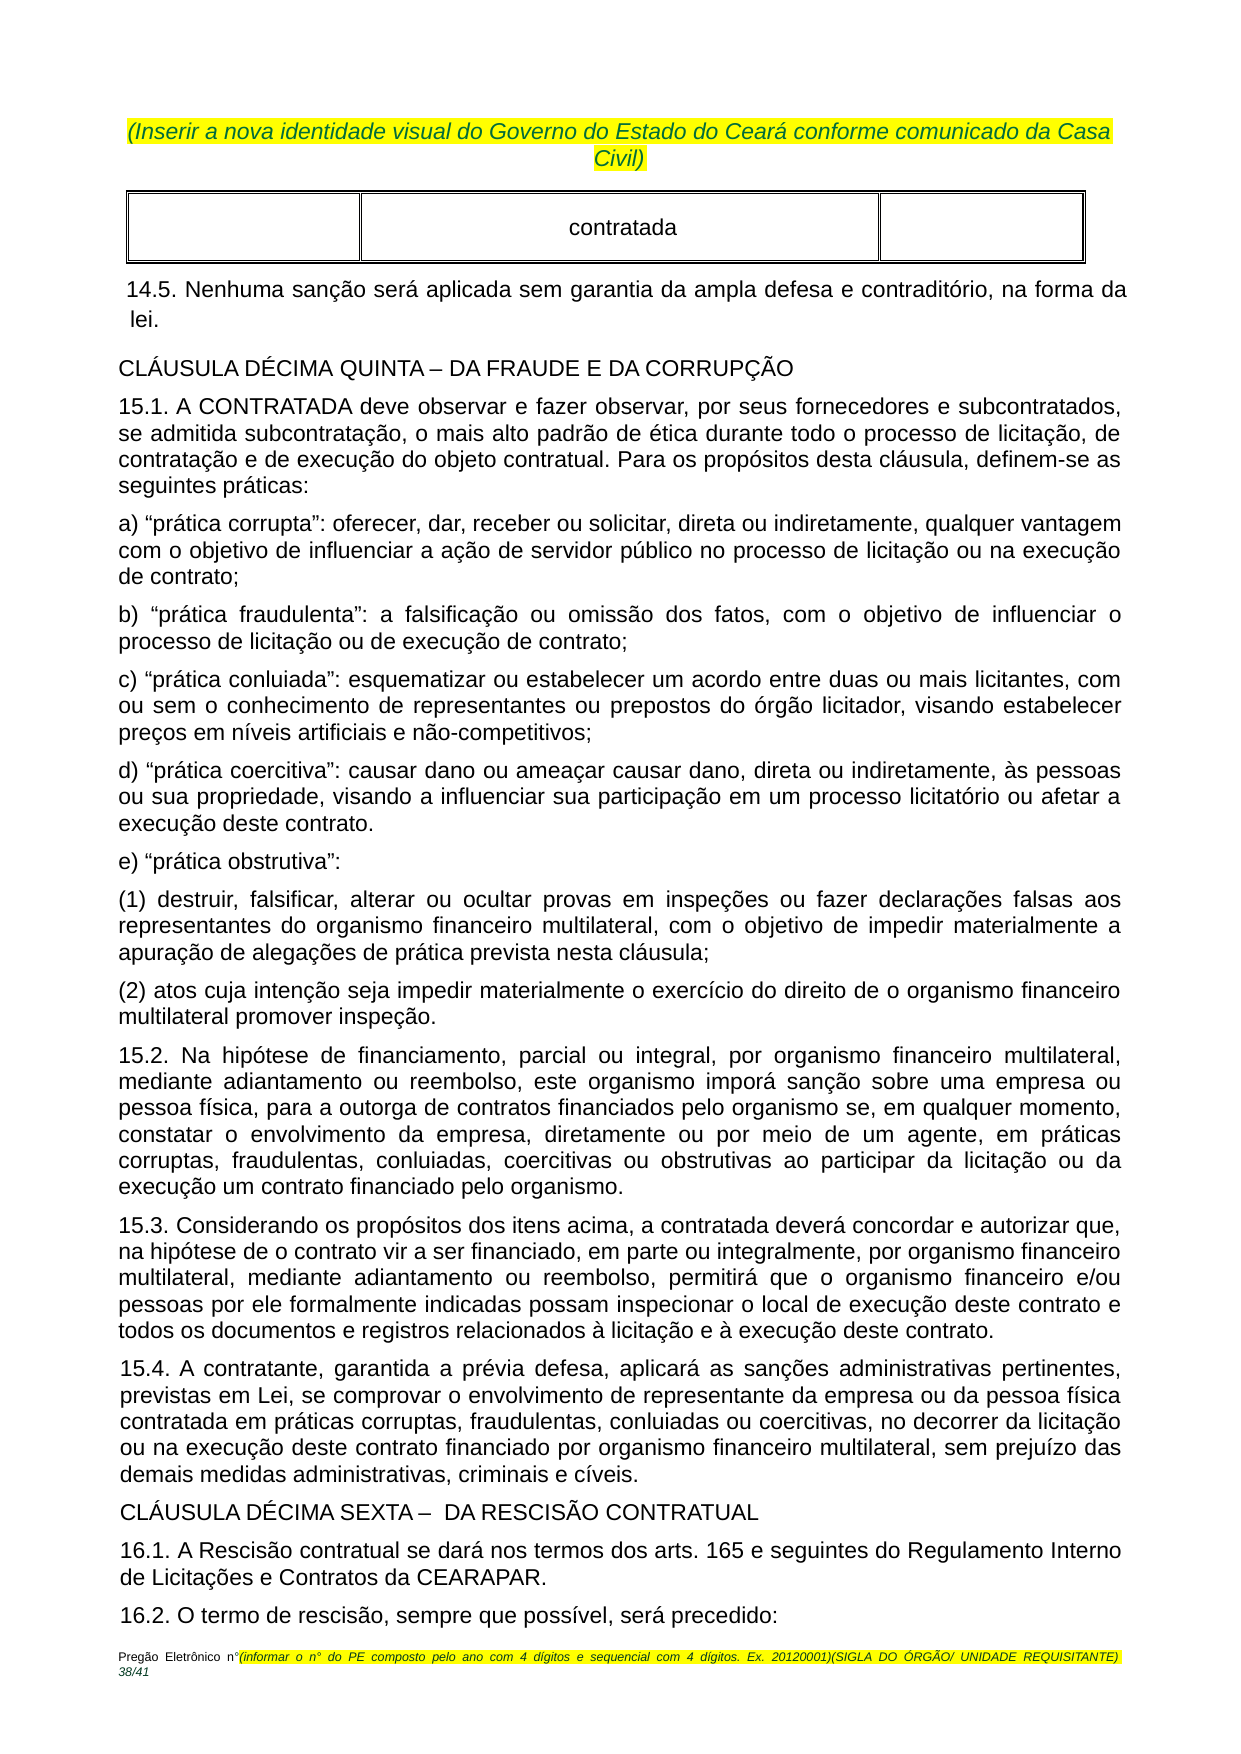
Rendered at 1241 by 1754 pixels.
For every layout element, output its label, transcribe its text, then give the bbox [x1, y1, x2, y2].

table_cell [881, 194, 1082, 260]
text 15.1. A CONTRATADA deve observar e fazer observar, por seus fornecedores e subcontratados, se admitida subcontratação, o mais alto padrão de ética durante todo o processo de licitação, de contratação e de execução do objeto contratual. Para os propósitos desta cláusula, definem-se as seguintes práticas: [118, 393, 1122, 498]
text 15.3. Considerando os propósitos dos itens acima, a contratada deverá concordar e autorizar que, na hipótese de o contrato vir a ser financiado, em parte ou integralmente, por organismo financeiro multilateral, mediante adiantamento ou reembolso, permitirá que o organismo financeiro e/ou pessoas por ele formalmente indicadas possam inspecionar o local de execução deste contrato e todos os documentos e registros relacionados à licitação e à execução deste contrato. [118, 1212, 1122, 1343]
text 15.4. A contratante, garantida a prévia defesa, aplicará as sanções administrativas pertinentes, previstas em Lei, se comprovar o envolvimento de representante da empresa ou da pessoa física contratada em práticas corruptas, fraudulentas, conluiadas ou coercitivas, no decorrer da licitação ou na execução deste contrato financiado por organismo financeiro multilateral, sem prejuízo das demais medidas administrativas, criminais e cíveis. [119, 1355, 1122, 1487]
text 16.2. O termo de rescisão, sempre que possível, será precedido: [119, 1602, 1122, 1628]
text a) “prática corrupta”: oferecer, dar, receber ou solicitar, direta ou indiretamente, qualquer vantagem com o objetivo de influenciar a ação de servidor público no processo de licitação ou na execução de contrato; [118, 510, 1122, 589]
table_cell contratada [362, 194, 878, 260]
text (2) atos cuja intenção seja impedir materialmente o exercício do direito de o organismo financeiro multilateral promover inspeção. [118, 977, 1122, 1030]
text c) “prática conluiada”: esquematizar ou estabelecer um acordo entre duas ou mais licitantes, com ou sem o conhecimento de representantes ou prepostos do órgão licitador, visando estabelecer preços em níveis artificiais e não-competitivos; [118, 666, 1122, 745]
text (1) destruir, falsificar, alterar ou ocultar provas em inspeções ou fazer declarações falsas aos representantes do organismo financeiro multilateral, com o objetivo de impedir materialmente a apuração de alegações de prática prevista nesta cláusula; [118, 886, 1122, 965]
text b) “prática fraudulenta”: a falsificação ou omissão dos fatos, com o objetivo de influenciar o processo de licitação ou de execução de contrato; [118, 601, 1122, 654]
text CLÁUSULA DÉCIMA QUINTA – DA FRAUDE E DA CORRUPÇÃO [118, 355, 1122, 381]
text d) “prática coercitiva”: causar dano ou ameaçar causar dano, direta ou indiretamente, às pessoas ou sua propriedade, visando a influenciar sua participação em um processo licitatório ou afetar a execução deste contrato. [118, 757, 1122, 836]
text CLÁUSULA DÉCIMA SEXTA – DA RESCISÃO CONTRATUAL [119, 1499, 1122, 1525]
text 14.5. Nenhuma sanção será aplicada sem garantia da ampla defesa e contraditório, na forma da lei. [118, 276, 1128, 333]
text 15.2. Na hipótese de financiamento, parcial ou integral, por organismo financeiro multilateral, mediante adiantamento ou reembolso, este organismo imporá sanção sobre uma empresa ou pessoa física, para a outorga de contratos financiados pelo organismo se, em qualquer momento, constatar o envolvimento da empresa, diretamente ou por meio de um agente, em práticas corruptas, fraudulentas, conluiadas, coercitivas ou obstrutivas ao participar da licitação ou da execução um contrato financiado pelo organismo. [118, 1042, 1122, 1200]
table_cell [129, 194, 359, 260]
text e) “prática obstrutiva”: [118, 848, 1122, 874]
text 16.1. A Rescisão contratual se dará nos termos dos arts. 165 e seguintes do Regulamento Interno de Licitações e Contratos da CEARAPAR. [119, 1537, 1122, 1590]
